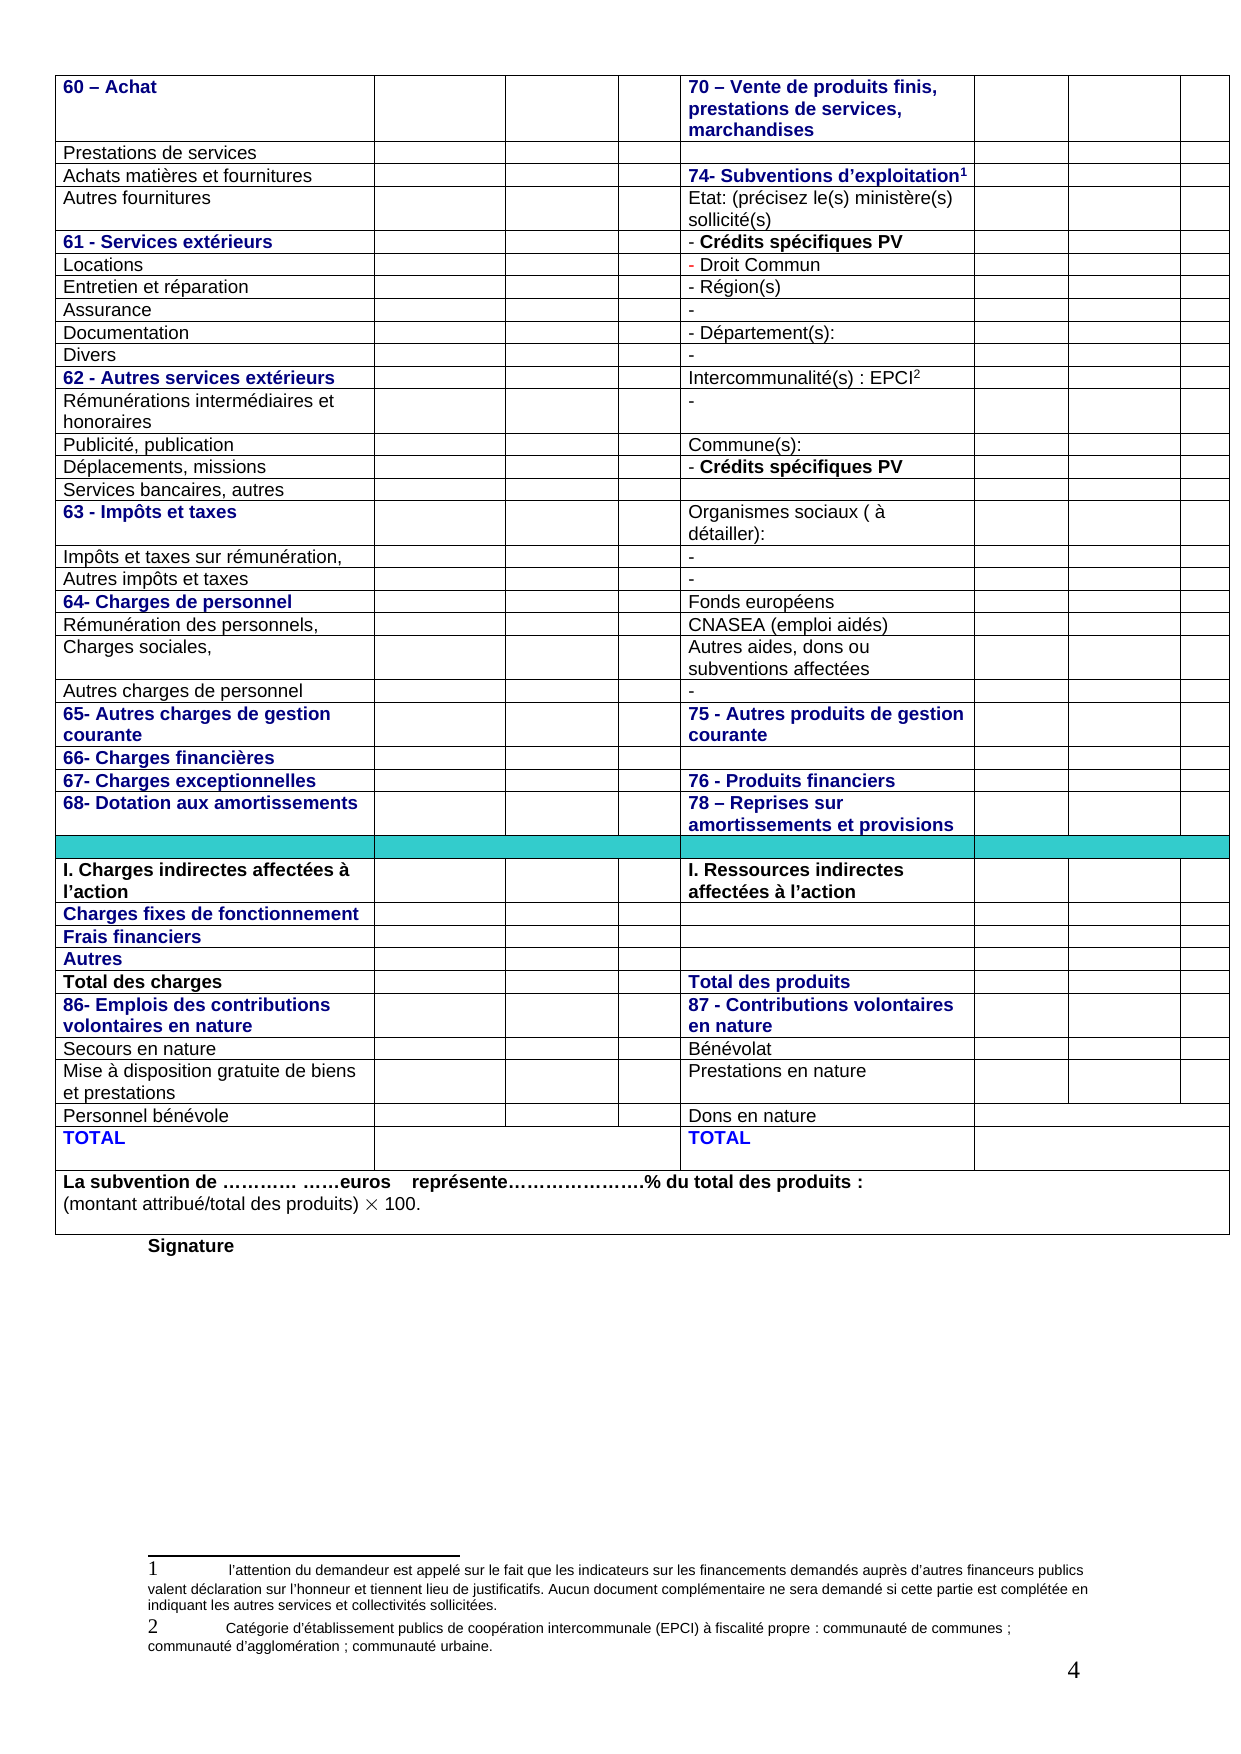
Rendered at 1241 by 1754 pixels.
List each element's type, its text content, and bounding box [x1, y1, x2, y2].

table_cell [1069, 1038, 1180, 1059]
table_cell [975, 142, 1068, 163]
table_cell [1069, 971, 1180, 992]
table_cell [975, 367, 1068, 388]
table_cell [1069, 903, 1180, 924]
table_cell [1069, 187, 1180, 230]
table_cell [619, 322, 680, 343]
table_cell [1181, 367, 1229, 388]
table_cell [975, 299, 1068, 321]
table_cell [1181, 389, 1229, 432]
table_cell [1181, 76, 1229, 141]
table_cell CNASEA (emploi aidés) [681, 613, 974, 635]
table_cell - [681, 344, 974, 366]
table_cell [375, 434, 505, 455]
table_cell [1069, 142, 1180, 163]
table_cell [619, 1038, 680, 1059]
table_cell [375, 948, 505, 970]
table_cell [375, 747, 505, 768]
table_cell [375, 613, 505, 635]
table_cell Rémunérations intermédiaires et honoraires [56, 389, 374, 432]
table_cell [975, 434, 1068, 455]
table_cell Entretien et réparation [56, 276, 374, 298]
table_cell Publicité, publication [56, 434, 374, 455]
table_cell [975, 971, 1068, 992]
table_cell [506, 591, 618, 612]
table_cell [1181, 456, 1229, 478]
table_cell [975, 344, 1068, 366]
table_cell [375, 546, 505, 567]
table_cell [506, 1038, 618, 1059]
table_cell [619, 971, 680, 992]
table_cell [975, 322, 1068, 343]
table_cell [506, 568, 618, 590]
table_cell [619, 546, 680, 567]
table_cell [619, 747, 680, 768]
table_cell [506, 76, 618, 141]
table_cell [975, 231, 1068, 253]
table_cell [1069, 164, 1180, 186]
table_cell Total des charges [56, 971, 374, 992]
table_cell [506, 948, 618, 970]
table_cell Mise à disposition gratuite de biens et prestations [56, 1060, 374, 1103]
table_cell [506, 680, 618, 702]
table_cell [975, 792, 1068, 835]
table_cell [619, 344, 680, 366]
table_cell [375, 231, 505, 253]
table_cell [506, 479, 618, 500]
table_cell [619, 636, 680, 679]
table_cell [975, 76, 1068, 141]
table_cell [681, 903, 974, 924]
table_cell [506, 389, 618, 432]
table_cell [1069, 276, 1180, 298]
table_cell Assurance [56, 299, 374, 321]
table_cell TOTAL [56, 1127, 374, 1170]
table_cell [619, 501, 680, 544]
table_cell [506, 636, 618, 679]
table_cell [375, 703, 505, 746]
table_cell 63 - Impôts et taxes [56, 501, 374, 544]
table_cell [1069, 568, 1180, 590]
table_cell [975, 1038, 1068, 1059]
table_cell Rémunération des personnels, [56, 613, 374, 635]
table_cell [975, 591, 1068, 612]
table_cell [506, 142, 618, 163]
table_cell [975, 680, 1068, 702]
table_cell - [681, 568, 974, 590]
table_cell [506, 344, 618, 366]
table_cell [375, 636, 505, 679]
table_cell [1181, 1038, 1229, 1059]
table_cell [1181, 254, 1229, 275]
table_cell [1181, 747, 1229, 768]
table_cell [506, 903, 618, 924]
table_cell 66- Charges financières [56, 747, 374, 768]
table_cell Divers [56, 344, 374, 366]
table_cell - [681, 680, 974, 702]
table_cell [506, 546, 618, 567]
table_cell [1069, 479, 1180, 500]
table_cell [375, 276, 505, 298]
table_cell Dons en nature [681, 1104, 974, 1126]
table_cell [619, 164, 680, 186]
table_cell [1181, 568, 1229, 590]
table_cell Fonds européens [681, 591, 974, 612]
table_cell Etat: (précisez le(s) ministère(s) sollicité(s) [681, 187, 974, 230]
table_cell [975, 479, 1068, 500]
table_cell [506, 367, 618, 388]
table_cell [975, 747, 1068, 768]
table_cell [619, 142, 680, 163]
table_cell [506, 276, 618, 298]
table_cell [1069, 770, 1180, 791]
table_cell [1181, 299, 1229, 321]
table_cell [375, 501, 505, 544]
table_cell [975, 276, 1068, 298]
table_cell [1181, 231, 1229, 253]
table_cell [506, 770, 618, 791]
table_cell 60 – Achat [56, 76, 374, 141]
table_cell [375, 1038, 505, 1059]
table_cell 62 - Autres services extérieurs [56, 367, 374, 388]
table_cell [375, 926, 505, 947]
table_cell [619, 1104, 680, 1126]
table_cell Autres charges de personnel [56, 680, 374, 702]
table_cell [681, 926, 974, 947]
table_cell [619, 456, 680, 478]
table_cell [506, 613, 618, 635]
table_cell Impôts et taxes sur rémunération, [56, 546, 374, 567]
table_cell [1069, 546, 1180, 567]
table_cell [619, 948, 680, 970]
table_cell [1069, 231, 1180, 253]
table_cell [975, 926, 1068, 947]
table_cell 61 - Services extérieurs [56, 231, 374, 253]
table_cell [681, 142, 974, 163]
table_cell [619, 926, 680, 947]
table_cell [506, 164, 618, 186]
table_cell [506, 994, 618, 1037]
table_cell 78 – Reprises sur amortissements et provisions [681, 792, 974, 835]
table_cell [619, 680, 680, 702]
table_cell [619, 254, 680, 275]
table_cell 86- Emplois des contributions volontaires en nature [56, 994, 374, 1037]
table_cell [975, 1127, 1229, 1170]
table_cell [619, 187, 680, 230]
table_cell Services bancaires, autres [56, 479, 374, 500]
table_cell - Département(s): [681, 322, 974, 343]
table_cell [619, 389, 680, 432]
table_cell - [681, 389, 974, 432]
table_cell [619, 568, 680, 590]
table_cell [975, 903, 1068, 924]
table_cell [1069, 389, 1180, 432]
table_cell [1069, 322, 1180, 343]
table_cell [375, 187, 505, 230]
table_cell Charges sociales, [56, 636, 374, 679]
table_cell [1181, 680, 1229, 702]
table_cell Intercommunalité(s) : EPCI [681, 367, 974, 388]
table_cell [619, 591, 680, 612]
table_cell [619, 994, 680, 1037]
table_cell [1069, 680, 1180, 702]
table_cell 70 – Vente de produits finis, prestations de services, marchandises [681, 76, 974, 141]
table_cell [1069, 792, 1180, 835]
table_cell [681, 479, 974, 500]
table_cell [506, 254, 618, 275]
table_cell [619, 1060, 680, 1103]
table_cell Déplacements, missions [56, 456, 374, 478]
table_cell [619, 859, 680, 902]
table_cell [619, 792, 680, 835]
table_cell 64- Charges de personnel [56, 591, 374, 612]
table_cell [1181, 703, 1229, 746]
table_cell [1181, 770, 1229, 791]
text Signature [148, 1235, 1092, 1256]
table_cell [375, 76, 505, 141]
table_cell Frais financiers [56, 926, 374, 947]
table_cell [681, 747, 974, 768]
table_cell [506, 859, 618, 902]
table_cell [56, 836, 374, 858]
table_cell [506, 792, 618, 835]
table_cell [975, 1104, 1229, 1126]
table_cell [1181, 187, 1229, 230]
table_cell [1069, 747, 1180, 768]
table_cell [1181, 948, 1229, 970]
table_cell Autres aides, dons ou subventions affectées [681, 636, 974, 679]
table_cell [375, 591, 505, 612]
table_cell Autres [56, 948, 374, 970]
table_cell [619, 276, 680, 298]
table_cell [975, 254, 1068, 275]
table_cell [506, 971, 618, 992]
table_cell [975, 546, 1068, 567]
table_cell [1181, 994, 1229, 1037]
table_cell [975, 1060, 1068, 1103]
table_cell [619, 703, 680, 746]
table_cell [975, 859, 1068, 902]
table_cell Commune(s): [681, 434, 974, 455]
table_cell [375, 164, 505, 186]
table_cell I. Charges indirectes affectées à l’action [56, 859, 374, 902]
table_cell [506, 703, 618, 746]
table_cell [1181, 322, 1229, 343]
table_cell [506, 1060, 618, 1103]
table_cell [375, 479, 505, 500]
table_cell [1069, 926, 1180, 947]
table_cell [975, 703, 1068, 746]
table_cell [1181, 164, 1229, 186]
table_cell [975, 948, 1068, 970]
table_cell Documentation [56, 322, 374, 343]
table_cell [375, 1060, 505, 1103]
table_cell [975, 994, 1068, 1037]
table_cell [1181, 479, 1229, 500]
table_cell [506, 299, 618, 321]
table_cell Total des produits [681, 971, 974, 992]
table_cell Prestations de services [56, 142, 374, 163]
table_cell [619, 231, 680, 253]
table_cell I. Ressources indirectes affectées à l’action [681, 859, 974, 902]
table_cell [1181, 859, 1229, 902]
table_cell - Crédits spécifiques PV [681, 456, 974, 478]
table_cell [619, 479, 680, 500]
table_cell Secours en nature [56, 1038, 374, 1059]
table_cell [1181, 546, 1229, 567]
table_cell [975, 389, 1068, 432]
table_cell Autres impôts et taxes [56, 568, 374, 590]
table_cell [506, 501, 618, 544]
table_cell - [681, 546, 974, 567]
table_cell - Région(s) [681, 276, 974, 298]
table_cell [375, 1127, 680, 1170]
table_cell [1069, 501, 1180, 544]
table_cell [619, 76, 680, 141]
table_cell [375, 142, 505, 163]
table_cell [506, 187, 618, 230]
table_cell 65- Autres charges de gestion courante [56, 703, 374, 746]
table_cell [375, 1104, 505, 1126]
table_cell - Droit Commun [681, 254, 974, 275]
table_cell [506, 926, 618, 947]
table_cell [1181, 434, 1229, 455]
table_cell [375, 568, 505, 590]
table_cell [1069, 254, 1180, 275]
table_cell [375, 344, 505, 366]
table_cell TOTAL [681, 1127, 974, 1170]
table_cell [1181, 926, 1229, 947]
table_cell [975, 770, 1068, 791]
table_cell [506, 231, 618, 253]
table_cell 67- Charges exceptionnelles [56, 770, 374, 791]
table_cell [619, 299, 680, 321]
table_cell [1069, 434, 1180, 455]
table_cell Autres fournitures [56, 187, 374, 230]
table_cell [1181, 636, 1229, 679]
table_cell Prestations en nature [681, 1060, 974, 1103]
table_cell Achats matières et fournitures [56, 164, 374, 186]
table_cell [1069, 859, 1180, 902]
table_cell [619, 903, 680, 924]
table_cell [375, 903, 505, 924]
table_cell [1069, 367, 1180, 388]
table_cell [681, 948, 974, 970]
table_cell 87 - Contributions volontaires en nature [681, 994, 974, 1037]
table_cell [619, 770, 680, 791]
table_cell [1069, 948, 1180, 970]
table_cell [1181, 591, 1229, 612]
table_cell [1069, 591, 1180, 612]
table_cell [375, 456, 505, 478]
table_cell [375, 367, 505, 388]
table_cell [375, 994, 505, 1037]
table_cell [975, 187, 1068, 230]
table_cell Charges fixes de fonctionnement [56, 903, 374, 924]
table_cell [1181, 276, 1229, 298]
table_cell [375, 680, 505, 702]
table_cell [1069, 456, 1180, 478]
table_cell [1069, 299, 1180, 321]
table_cell [619, 434, 680, 455]
table_cell [1181, 792, 1229, 835]
table_cell [506, 1104, 618, 1126]
table_cell [975, 636, 1068, 679]
table_cell [1181, 344, 1229, 366]
table_cell Locations [56, 254, 374, 275]
table_cell La subvention de ………… ……euros représente………………….% du total des produits : (montant attribué/total des produits)  100. [56, 1171, 1229, 1233]
table_cell [375, 792, 505, 835]
table_cell 74- Subventions d’exploitation [681, 164, 974, 186]
table_cell [375, 859, 505, 902]
table_cell [506, 456, 618, 478]
table_cell [375, 770, 505, 791]
table_cell [506, 747, 618, 768]
table_cell [1069, 636, 1180, 679]
table_cell [619, 613, 680, 635]
table_cell [375, 299, 505, 321]
table_cell [1069, 994, 1180, 1037]
table_cell [1069, 703, 1180, 746]
table_cell [1069, 613, 1180, 635]
table_cell [975, 613, 1068, 635]
table_cell [1069, 344, 1180, 366]
table_cell [1181, 1060, 1229, 1103]
table_cell [1181, 971, 1229, 992]
table_cell [1069, 76, 1180, 141]
table_cell [681, 836, 974, 858]
table_cell [375, 836, 680, 858]
table_cell [1069, 1060, 1180, 1103]
table_cell [506, 322, 618, 343]
table_cell [975, 501, 1068, 544]
table_cell 76 - Produits financiers [681, 770, 974, 791]
table_cell 68- Dotation aux amortissements [56, 792, 374, 835]
table_cell Bénévolat [681, 1038, 974, 1059]
table_cell [975, 836, 1229, 858]
table_cell [975, 456, 1068, 478]
table_cell - [681, 299, 974, 321]
table_cell Personnel bénévole [56, 1104, 374, 1126]
table_cell [619, 367, 680, 388]
table_cell Organismes sociaux ( à détailler): [681, 501, 974, 544]
table_cell [375, 322, 505, 343]
table_cell 75 - Autres produits de gestion courante [681, 703, 974, 746]
table_cell [375, 389, 505, 432]
table_cell [375, 971, 505, 992]
table_cell [506, 434, 618, 455]
table_cell [975, 568, 1068, 590]
table_cell [1181, 501, 1229, 544]
table_cell [975, 164, 1068, 186]
table_cell [375, 254, 505, 275]
table_cell [1181, 142, 1229, 163]
table_cell - Crédits spécifiques PV [681, 231, 974, 253]
table_cell [1181, 613, 1229, 635]
table_cell [1181, 903, 1229, 924]
